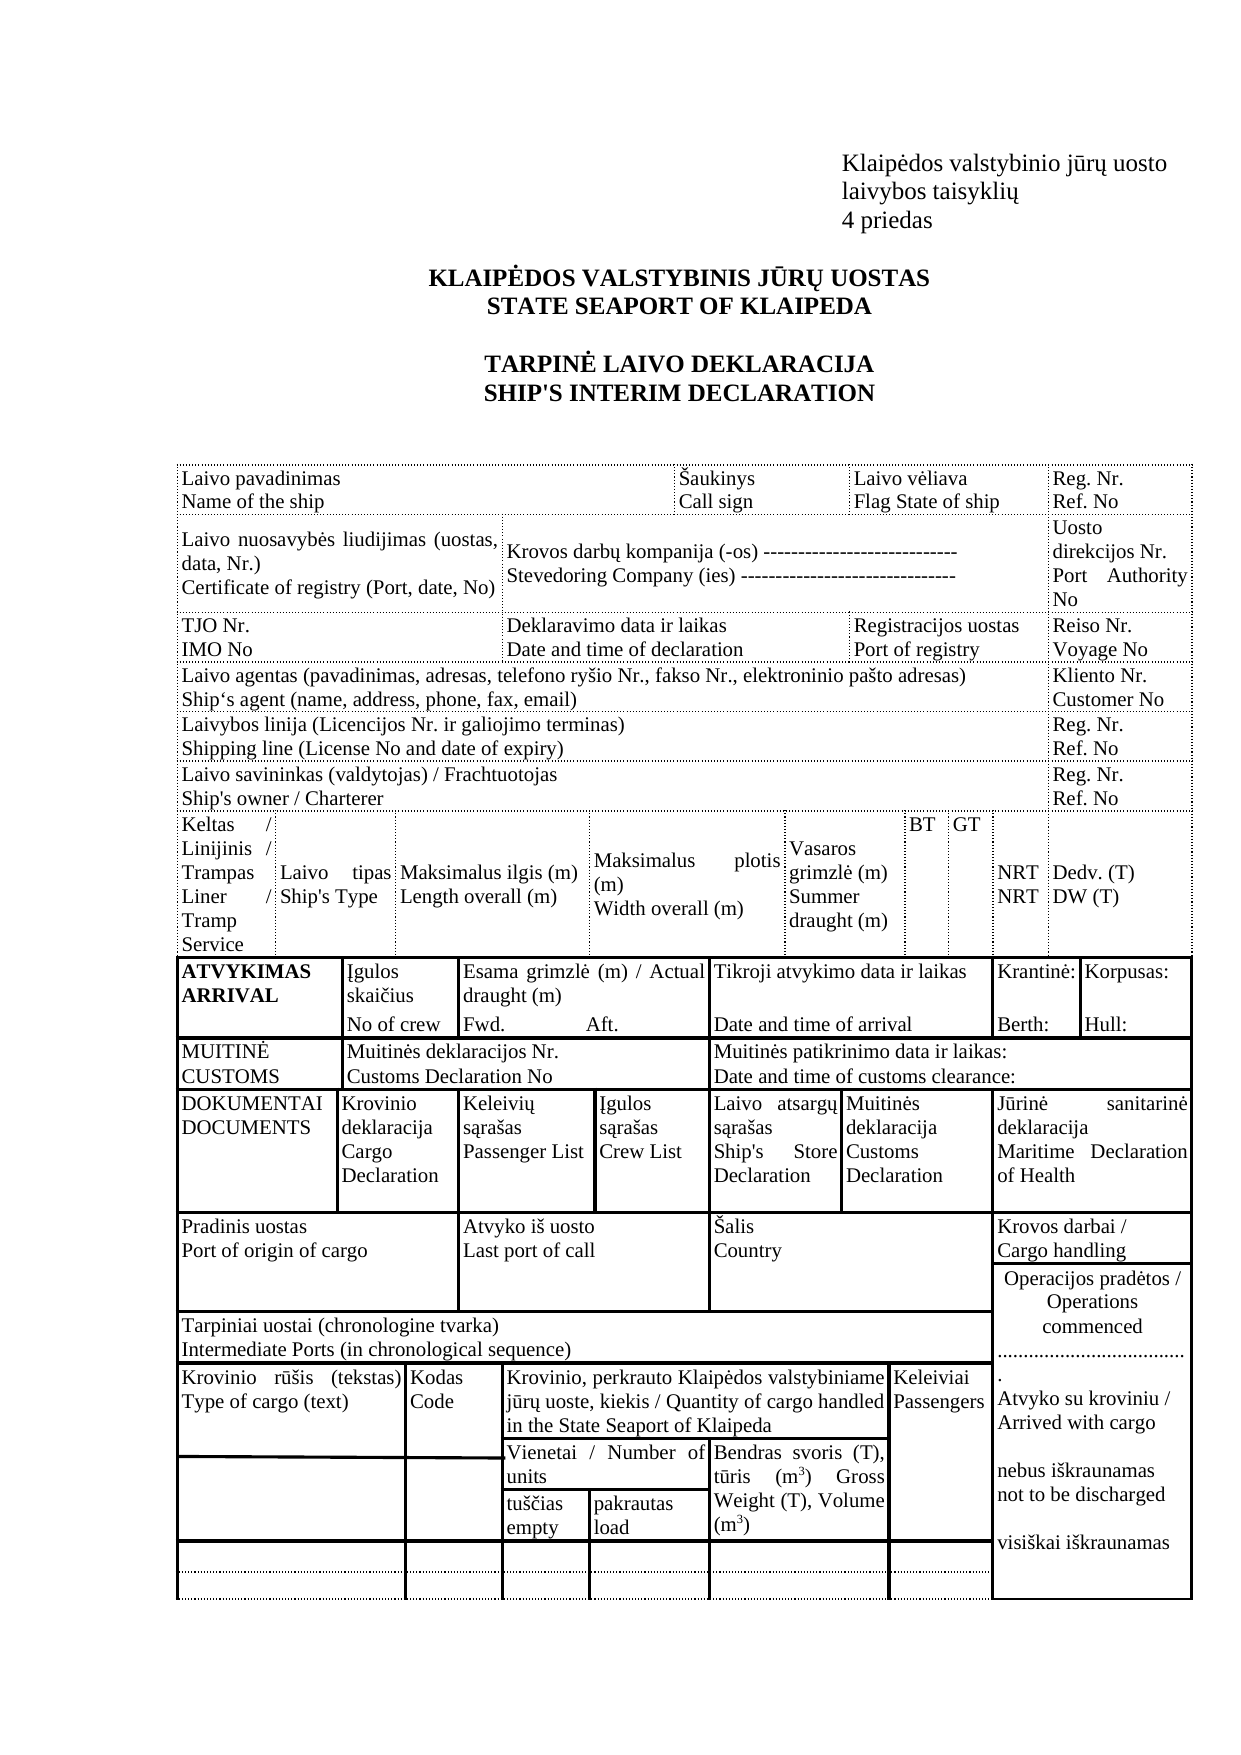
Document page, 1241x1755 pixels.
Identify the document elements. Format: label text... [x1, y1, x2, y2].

table_cell Reiso Nr. Voyage No [1048, 611, 1192, 661]
table_cell Laivo agentas (pavadinimas, adresas, telefono ryšio Nr., fakso Nr., elektroninio pašto adresas) Ship‘s agent (name, address, phone, fax, email) [177, 661, 1048, 711]
table_header Laivo vėliava Flag State of ship [849, 464, 1048, 513]
text STATE SEAPORT OF KLAIPEDA [177, 291, 1181, 320]
table_cell Aft. [581, 1009, 708, 1036]
table_cell [891, 1571, 991, 1598]
table_cell Date and time of arrival [711, 1009, 991, 1036]
table_cell Operacijos pradėtos / Operations commenced ..................................... Atvyko su kroviniu / Arrived with cargo nebus iškraunamas not to be discharged visiškai iškraunamas [994, 1265, 1190, 1598]
table_cell Bendras svoris (T), tūris (m3) Gross Weight (T), Volume (m3) [711, 1440, 887, 1539]
table_cell GT [949, 810, 993, 956]
text Klaipėdos valstybinio jūrų uosto [842, 148, 1181, 176]
table_cell [591, 1571, 708, 1598]
table_cell Krovinio, perkrauto Klaipėdos valstybiniame jūrų uoste, kiekis / Quantity of cargo handled in the State Seaport of Klaipeda [504, 1365, 887, 1437]
table_cell [179, 1459, 404, 1539]
table_cell Esama grimzlė (m) / Actual draught (m) [460, 959, 708, 1009]
table_cell [179, 1543, 404, 1571]
table_cell Keleivių sąrašas Passenger List [460, 1091, 593, 1211]
table_cell Laivo atsargų sąrašas Ship's Store Declaration [711, 1091, 840, 1211]
table_cell Vasaros grimzlė (m) Summer draught (m) [785, 810, 905, 956]
table_cell tuščias empty [504, 1491, 588, 1539]
text TARPINĖ LAIVO DEKLARACIJA [177, 349, 1181, 378]
table_cell Krovos darbai / Cargo handling [994, 1214, 1190, 1262]
table_cell [504, 1571, 588, 1598]
table_cell DOKUMENTAI DOCUMENTS [179, 1091, 336, 1211]
table_cell Atvyko iš uosto Last port of call [460, 1214, 708, 1310]
table_cell BT [905, 810, 948, 956]
table_cell Laivo tipas Ship's Type [276, 810, 396, 956]
table_cell [711, 1571, 887, 1598]
table_cell Uosto direkcijos Nr. Port Authority No [1048, 514, 1192, 611]
table_cell Pradinis uostas Port of origin of cargo [179, 1214, 457, 1310]
table_cell [407, 1460, 501, 1539]
text SHIP'S INTERIM DECLARATION [177, 378, 1181, 406]
text 4 priedas [177, 205, 1181, 234]
table_cell Tikroji atvykimo data ir laikas [711, 959, 991, 1009]
table_cell Reg. Nr. Ref. No [1048, 711, 1192, 760]
table_cell Registracijos uostas Port of registry [849, 611, 1048, 661]
table_cell Krovos darbų kompanija (-os) ---------------------------- Stevedoring Company (ies) ------------------------------- [502, 514, 1048, 611]
table_cell [407, 1571, 501, 1598]
table_cell Krantinė: [994, 959, 1079, 1009]
table_cell [407, 1543, 501, 1571]
table_cell [711, 1543, 887, 1571]
table_cell Maksimalus plotis (m) Width overall (m) [589, 810, 785, 956]
table_cell Keleiviai Passengers [891, 1365, 991, 1539]
table_cell Įgulos skaičius [344, 959, 457, 1009]
table_cell Keltas / Linijinis / Trampas Liner / Tramp Service [177, 810, 276, 956]
table_cell Kliento Nr. Customer No [1048, 661, 1192, 711]
table_cell NRT NRT [993, 810, 1048, 956]
table_cell Šalis Country [711, 1214, 991, 1310]
table_cell [591, 1543, 708, 1571]
table_cell Įgulos sąrašas Crew List [597, 1091, 708, 1211]
table_cell Muitinės deklaracijos Nr. Customs Declaration No [344, 1040, 708, 1088]
table_cell Berth: [994, 1009, 1079, 1036]
table_cell Deklaravimo data ir laikas Date and time of declaration [502, 611, 849, 661]
table_header Reg. Nr. Ref. No [1048, 464, 1192, 513]
table_cell No of crew [344, 1009, 457, 1036]
table_cell Muitinės patikrinimo data ir laikas: Date and time of customs clearance: [711, 1040, 1190, 1088]
table_cell Krovinio rūšis (tekstas) Type of cargo (text) [179, 1365, 404, 1455]
table_cell [179, 1571, 404, 1598]
table_cell Laivybos linija (Licencijos Nr. ir galiojimo terminas) Shipping line (License No and date of expiry) [177, 711, 1048, 760]
table_cell Krovinio deklaracija Cargo Declaration [339, 1091, 457, 1211]
table_cell Fwd. [460, 1009, 581, 1036]
table_cell MUITINĖ CUSTOMS [179, 1040, 341, 1088]
table_cell [504, 1543, 588, 1571]
table_cell [891, 1543, 991, 1571]
table_cell Jūrinė sanitarinė deklaracija Maritime Declaration of Health [994, 1091, 1190, 1211]
table_cell Maksimalus ilgis (m) Length overall (m) [396, 810, 589, 956]
table_header Šaukinys Call sign [674, 464, 849, 513]
table_cell ATVYKIMAS ARRIVAL [179, 959, 341, 1036]
table_cell Vienetai / Number of units [504, 1440, 708, 1488]
table_cell Laivo nuosavybės liudijimas (uostas, data, Nr.) Certificate of registry (Port, date, No) [177, 514, 502, 611]
table_cell Laivo savininkas (valdytojas) / Frachtuotojas Ship's owner / Charterer [177, 760, 1048, 810]
table_header Laivo pavadinimas Name of the ship [177, 464, 674, 513]
table_cell TJO Nr. IMO No [177, 611, 502, 661]
text KLAIPĖDOS VALSTYBINIS JŪRŲ UOSTAS [177, 263, 1181, 291]
table_cell pakrautas load [591, 1491, 708, 1539]
table_cell Hull: [1082, 1009, 1190, 1036]
table_cell Korpusas: [1082, 959, 1190, 1009]
table_cell Reg. Nr. Ref. No [1048, 760, 1192, 810]
table_cell Muitinės deklaracija Customs Declaration [843, 1091, 991, 1211]
text laivybos taisyklių [177, 176, 1181, 205]
table_cell Tarpiniai uostai (chronologine tvarka) Intermediate Ports (in chronological sequence) [179, 1313, 991, 1361]
table_cell Kodas Code [407, 1365, 501, 1456]
table_cell Dedv. (T) DW (T) [1048, 810, 1192, 956]
